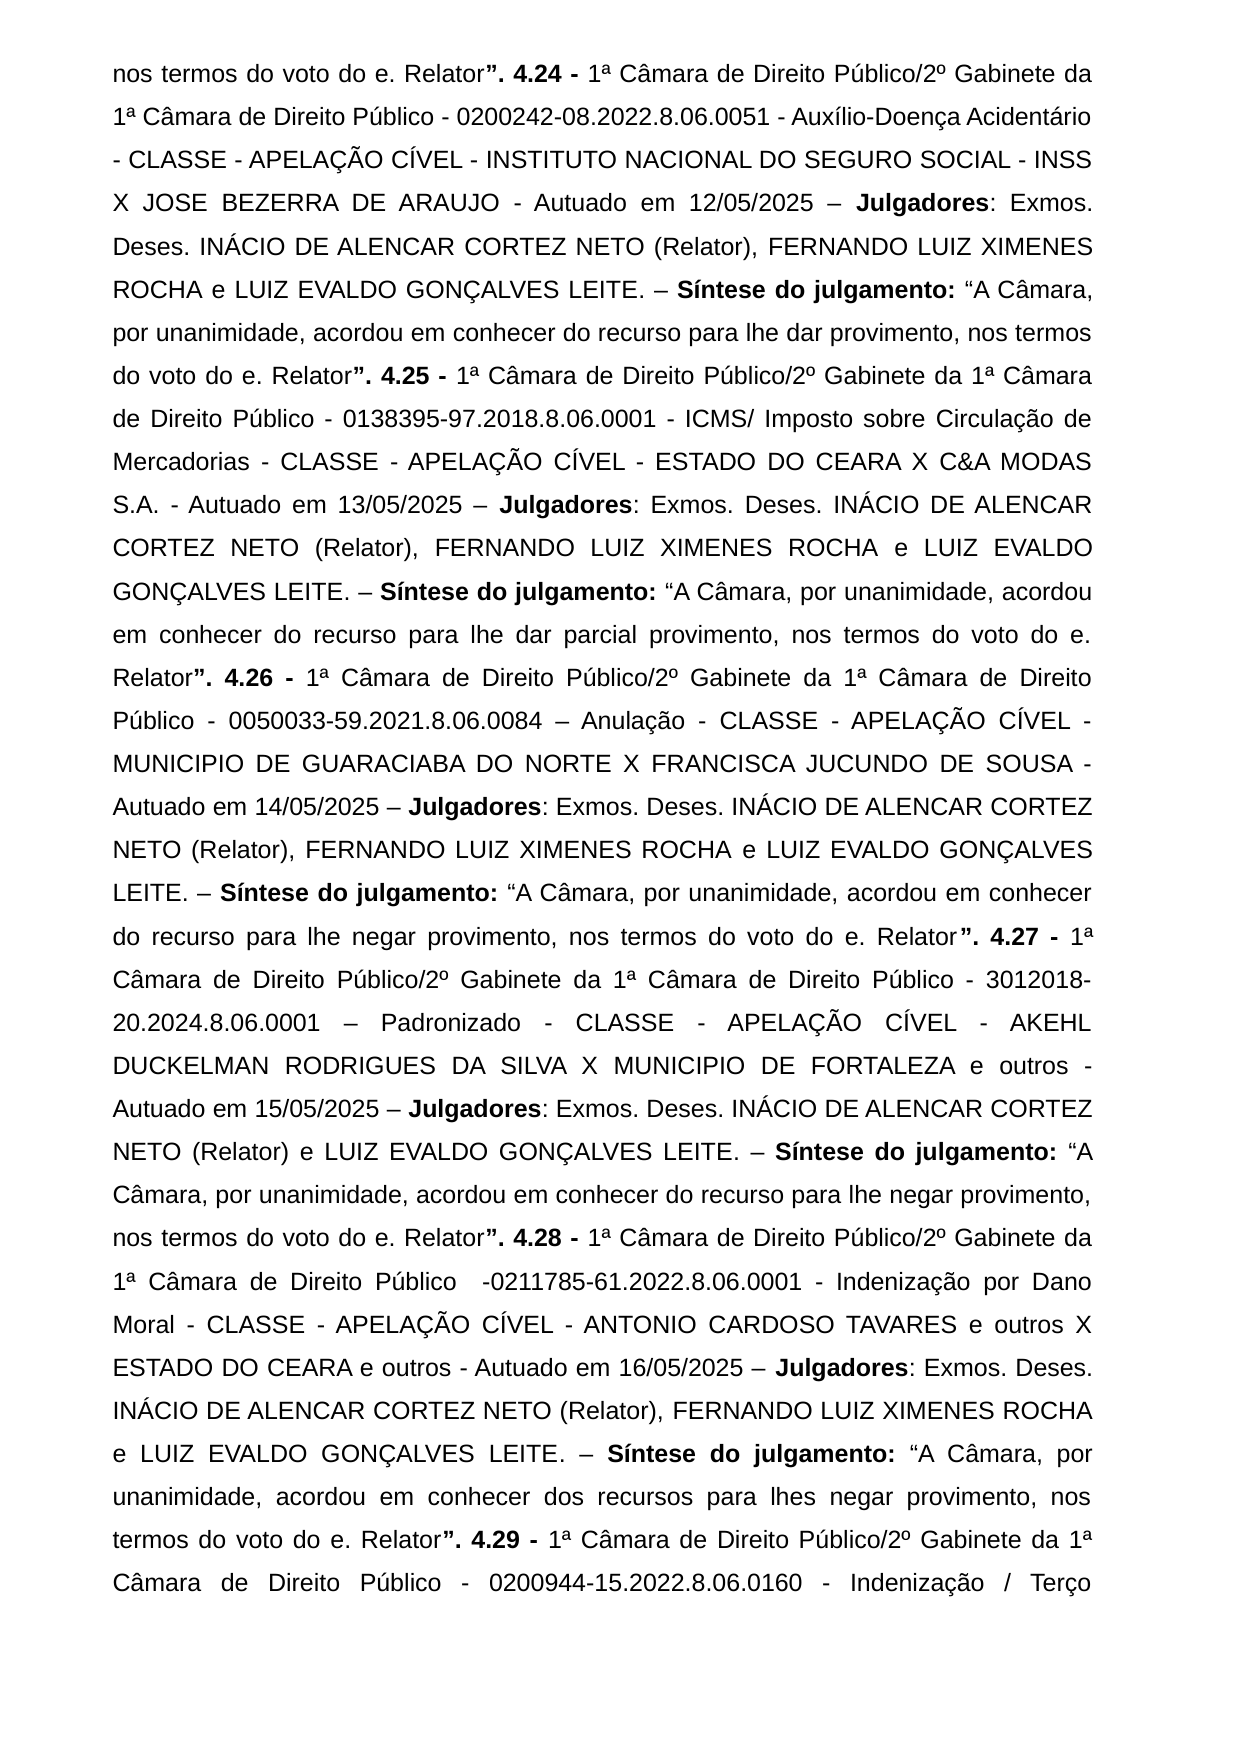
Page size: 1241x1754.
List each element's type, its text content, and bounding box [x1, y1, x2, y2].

text nos termos do voto do e. Relator”. 4.24 - 1ª Câmara de Direito Público/2º Gabinete da 1ª Câmara de Direito Público - 0200242-08.2022.8.06.0051 - Auxílio-Doença Acidentário - CLASSE - APELAÇÃO CÍVEL - INSTITUTO NACIONAL DO SEGURO SOCIAL - INSS X JOSE BEZERRA DE ARAUJO - Autuado em 12/05/2025 – Julgadores: Exmos. Deses. INÁCIO DE ALENCAR CORTEZ NETO (Relator), FERNANDO LUIZ XIMENES ROCHA e LUIZ EVALDO GONÇALVES LEITE. – Síntese do julgamento: “A Câmara, por unanimidade, acordou em conhecer do recurso para lhe dar provimento, nos termos do voto do e. Relator”. 4.25 - 1ª Câmara de Direito Público/2º Gabinete da 1ª Câmara de Direito Público - 0138395-97.2018.8.06.0001 - ICMS/ Imposto sobre Circulação de Mercadorias - CLASSE - APELAÇÃO CÍVEL - ESTADO DO CEARA X C&A MODAS S.A. - Autuado em 13/05/2025 – Julgadores: Exmos. Deses. INÁCIO DE ALENCAR CORTEZ NETO (Relator), FERNANDO LUIZ XIMENES ROCHA e LUIZ EVALDO GONÇALVES LEITE. – Síntese do julgamento: “A Câmara, por unanimidade, acordou em conhecer do recurso para lhe dar parcial provimento, nos termos do voto do e. Relator”. 4.26 - 1ª Câmara de Direito Público/2º Gabinete da 1ª Câmara de Direito Público - 0050033-59.2021.8.06.0084 – Anulação - CLASSE - APELAÇÃO CÍVEL - MUNICIPIO DE GUARACIABA DO NORTE X FRANCISCA JUCUNDO DE SOUSA - Autuado em 14/05/2025 – Julgadores: Exmos. Deses. INÁCIO DE ALENCAR CORTEZ NETO (Relator), FERNANDO LUIZ XIMENES ROCHA e LUIZ EVALDO GONÇALVES LEITE. – Síntese do julgamento: “A Câmara, por unanimidade, acordou em conhecer do recurso para lhe negar provimento, nos termos do voto do e. Relator”. 4.27 - 1ª Câmara de Direito Público/2º Gabinete da 1ª Câmara de Direito Público - 3012018-20.2024.8.06.0001 – Padronizado - CLASSE - APELAÇÃO CÍVEL - AKEHL DUCKELMAN RODRIGUES DA SILVA X MUNICIPIO DE FORTALEZA e outros - Autuado em 15/05/2025 – Julgadores: Exmos. Deses. INÁCIO DE ALENCAR CORTEZ NETO (Relator) e LUIZ EVALDO GONÇALVES LEITE. – Síntese do julgamento: “A Câmara, por unanimidade, acordou em conhecer do recurso para lhe negar provimento, nos termos do voto do e. Relator”. 4.28 - 1ª Câmara de Direito Público/2º Gabinete da 1ª Câmara de Direito Público -0211785-61.2022.8.06.0001 - Indenização por Dano Moral - CLASSE - APELAÇÃO CÍVEL - ANTONIO CARDOSO TAVARES e outros X ESTADO DO CEARA e outros - Autuado em 16/05/2025 – Julgadores: Exmos. Deses. INÁCIO DE ALENCAR CORTEZ NETO (Relator), FERNANDO LUIZ XIMENES ROCHA e LUIZ EVALDO GONÇALVES LEITE. – Síntese do julgamento: “A Câmara, por unanimidade, acordou em conhecer dos recursos para lhes negar provimento, nos termos do voto do e. Relator”. 4.29 - 1ª Câmara de Direito Público/2º Gabinete da 1ª Câmara de Direito Público - 0200944-15.2022.8.06.0160 - Indenização / Terço [112, 59, 1093, 1597]
